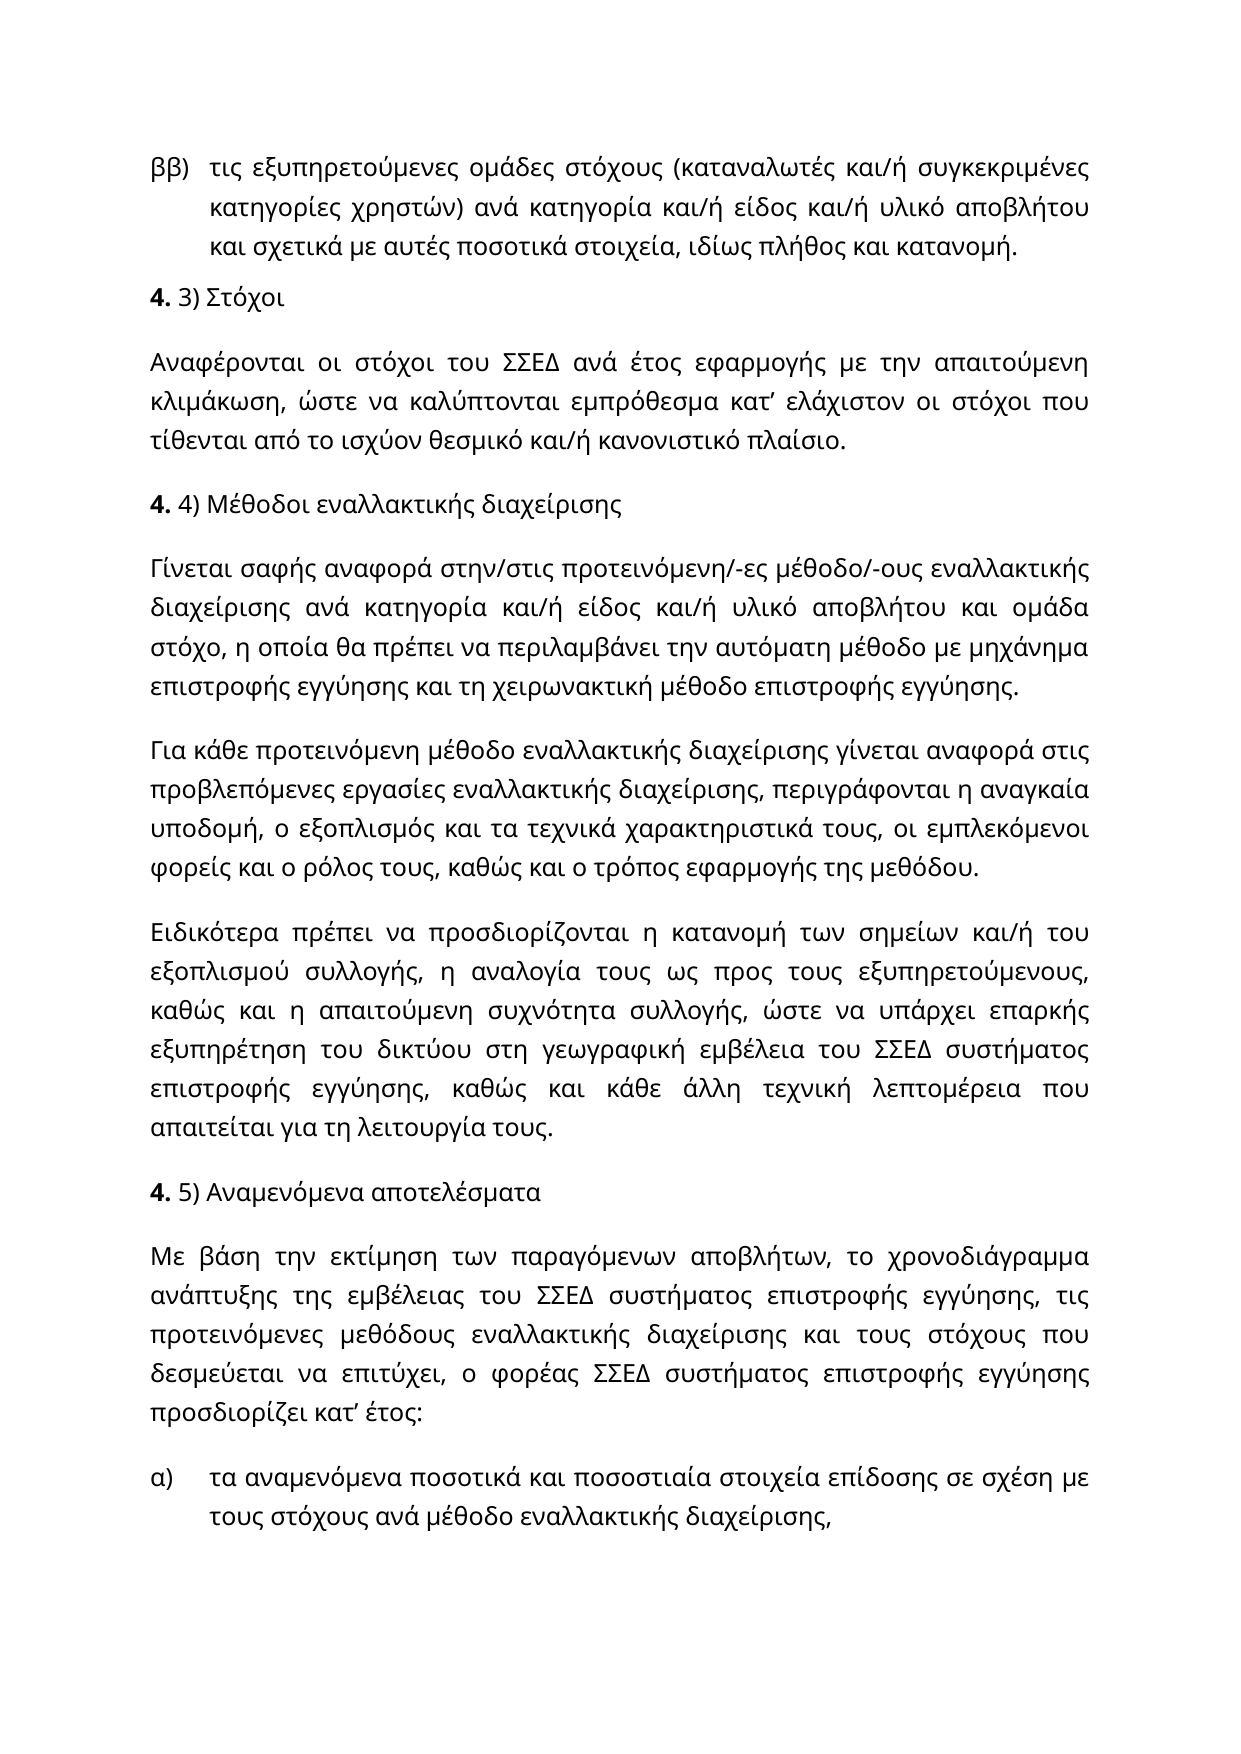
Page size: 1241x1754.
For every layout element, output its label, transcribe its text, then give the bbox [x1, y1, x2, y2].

text Με βάση την εκτίμηση των παραγόμενων αποβλήτων, το χρονοδιάγραμμα ανάπτυξης της εμβέλειας του ΣΣΕΔ συστήματος επιστροφής εγγύησης, τις προτεινόμενες μεθόδους εναλλακτικής διαχείρισης και τους στόχους που δεσμεύεται να επιτύχει, ο φορέας ΣΣΕΔ συστήματος επιστροφής εγγύησης προσδιορίζει κατ’ έτος: [150, 1238, 1090, 1429]
text 4. 3) Στόχοι [150, 280, 1090, 314]
list α) τα αναμενόμενα ποσοτικά και ποσοστιαία στοιχεία επίδοσης σε σχέση με τους στόχους ανά μέθοδο εναλλακτικής διαχείρισης, [150, 1459, 1090, 1532]
text Για κάθε προτεινόμενη μέθοδο εναλλακτικής διαχείρισης γίνεται αναφορά στις προβλεπόμενες εργασίες εναλλακτικής διαχείρισης, περιγράφονται η αναγκαία υποδομή, ο εξοπλισμός και τα τεχνικά χαρακτηριστικά τους, οι εμπλεκόμενοι φορείς και ο ρόλος τους, καθώς και ο τρόπος εφαρμογής της μεθόδου. [150, 732, 1090, 884]
text Ειδικότερα πρέπει να προσδιορίζονται η κατανομή των σημείων και/ή του εξοπλισμού συλλογής, η αναλογία τους ως προς τους εξυπηρετούμενους, καθώς και η απαιτούμενη συχνότητα συλλογής, ώστε να υπάρχει επαρκής εξυπηρέτηση του δικτύου στη γεωγραφική εμβέλεια του ΣΣΕΔ συστήματος επιστροφής εγγύησης, καθώς και κάθε άλλη τεχνική λεπτομέρεια που απαιτείται για τη λειτουργία τους. [150, 914, 1090, 1144]
text 4. 5) Αναμενόμενα αποτελέσματα [150, 1174, 1090, 1208]
text Αναφέρονται οι στόχοι του ΣΣΕΔ ανά έτος εφαρμογής με την απαιτούμενη κλιμάκωση, ώστε να καλύπτονται εμπρόθεσμα κατ’ ελάχιστον οι στόχοι που τίθενται από το ισχύον θεσμικό και/ή κανονιστικό πλαίσιο. [150, 344, 1090, 457]
list ββ) τις εξυπηρετούμενες ομάδες στόχους (καταναλωτές και/ή συγκεκριμένες κατηγορίες χρηστών) ανά κατηγορία και/ή είδος και/ή υλικό αποβλήτου και σχετικά με αυτές ποσοτικά στοιχεία, ιδίως πλήθος και κατανομή. [150, 150, 1090, 262]
text 4. 4) Μέθοδοι εναλλακτικής διαχείρισης [150, 487, 1090, 521]
text Γίνεται σαφής αναφορά στην/στις προτεινόμενη/-ες μέθοδο/-ους εναλλακτικής διαχείρισης ανά κατηγορία και/ή είδος και/ή υλικό αποβλήτου και ομάδα στόχο, η οποία θα πρέπει να περιλαμβάνει την αυτόματη μέθοδο με μηχάνημα επιστροφής εγγύησης και τη χειρωνακτική μέθοδο επιστροφής εγγύησης. [150, 551, 1090, 702]
